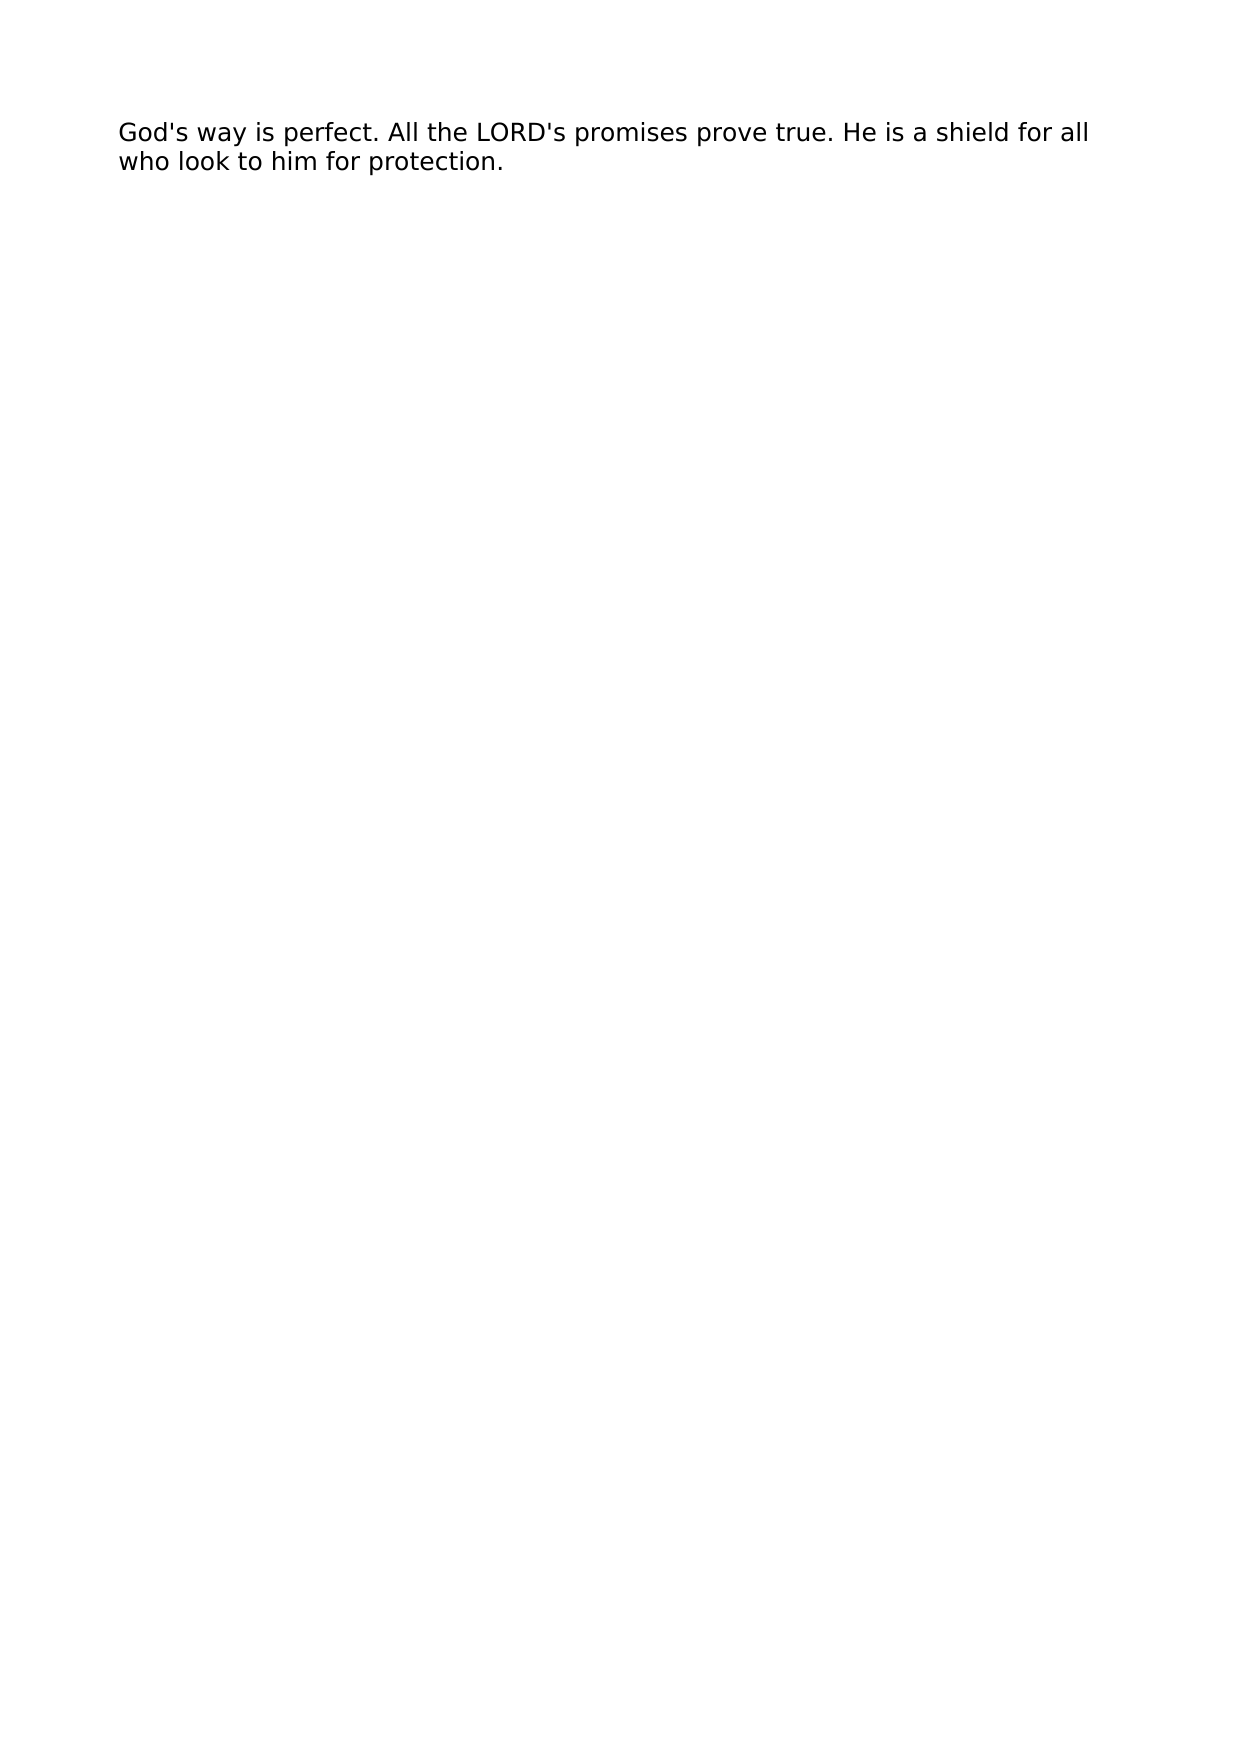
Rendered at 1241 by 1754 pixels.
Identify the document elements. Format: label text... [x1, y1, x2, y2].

text God's way is perfect. All the LORD's promises prove true. He is a shield for all who look to him for protection. [118, 118, 1122, 176]
